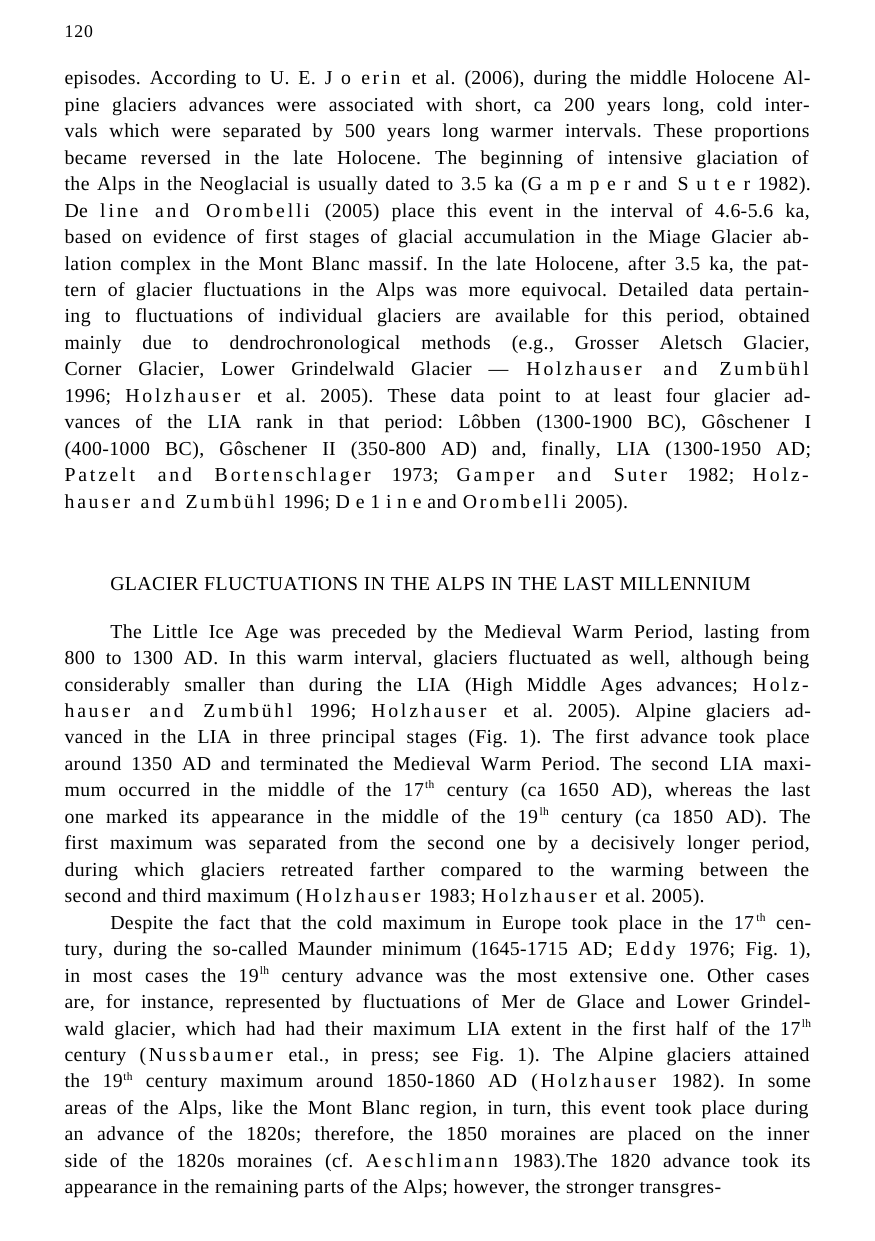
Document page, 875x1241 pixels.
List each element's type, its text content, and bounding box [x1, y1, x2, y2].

text episodes. According to U. E. J o erin et al. (2006), during the middle Holocene Al- pine glaciers advances were associated with short, ca 200 years long, cold inter- vals which were separated by 500 years long warmer intervals. These proportions became reversed in the late Holocene. The beginning of intensive glaciation of the Alps in the Neoglacial is usually dated to 3.5 ka (G a m p e r and S u t e r 1982). De line and Orombelli (2005) place this event in the interval of 4.6-5.6 ka, based on evidence of first stages of glacial accumulation in the Miage Glacier ab- lation complex in the Mont Blanc massif. In the late Holocene, after 3.5 ka, the pat- tern of glacier fluctuations in the Alps was more equivocal. Detailed data pertain- ing to fluctuations of individual glaciers are available for this period, obtained mainly due to dendrochronological methods (e.g., Grosser Aletsch Glacier, Corner Glacier, Lower Grindelwald Glacier — Holzhauser and Zumbühl 1996; Holzhauser et al. 2005). These data point to at least four glacier ad- vances of the LIA rank in that period: Lôbben (1300-1900 BC), Gôschener I (400-1000 BC), Gôschener II (350-800 AD) and, finally, LIA (1300-1950 AD; Patzelt and Bortenschlager 1973; Gamper and Suter 1982; Holz- hauser and Zumbühl 1996; D e 1 i n e and Orombelli 2005). [64, 63, 812, 513]
text 120 [64, 23, 93, 41]
text The Little Ice Age was preceded by the Medieval Warm Period, lasting from 800 to 1300 AD. In this warm interval, glaciers fluctuated as well, although being considerably smaller than during the LIA (High Middle Ages advances; Holz- hauser and Zumbühl 1996; Holzhauser et al. 2005). Alpine glaciers ad- vanced in the LIA in three principal stages (Fig. 1). The first advance took place around 1350 AD and terminated the Medieval Warm Period. The second LIA maxi- mum occurred in the middle of the 17th century (ca 1650 AD), whereas the last one marked its appearance in the middle of the 19lh century (ca 1850 AD). The first maximum was separated from the second one by a decisively longer period, during which glaciers retreated farther compared to the warming between the second and third maximum (Holzhauser 1983; Holzhauser et al. 2005). [64, 617, 812, 908]
text GLACIER FLUCTUATIONS IN THE ALPS IN THE LAST MILLENNIUM [64, 575, 814, 595]
text Despite the fact that the cold maximum in Europe took place in the 17th cen- tury, during the so-called Maunder minimum (1645-1715 AD; Eddy 1976; Fig. 1), in most cases the 19lh century advance was the most extensive one. Other cases are, for instance, represented by fluctuations of Mer de Glace and Lower Grindel- wald glacier, which had had their maximum LIA extent in the first half of the 17lh century (Nussbaumer etal., in press; see Fig. 1). The Alpine glaciers attained the 19th century maximum around 1850-1860 AD (Holzhauser 1982). In some areas of the Alps, like the Mont Blanc region, in turn, this event took place during an advance of the 1820s; therefore, the 1850 moraines are placed on the inner side of the 1820s moraines (cf. Aeschlimann 1983).The 1820 advance took its appearance in the remaining parts of the Alps; however, the stronger transgres- [64, 908, 812, 1199]
